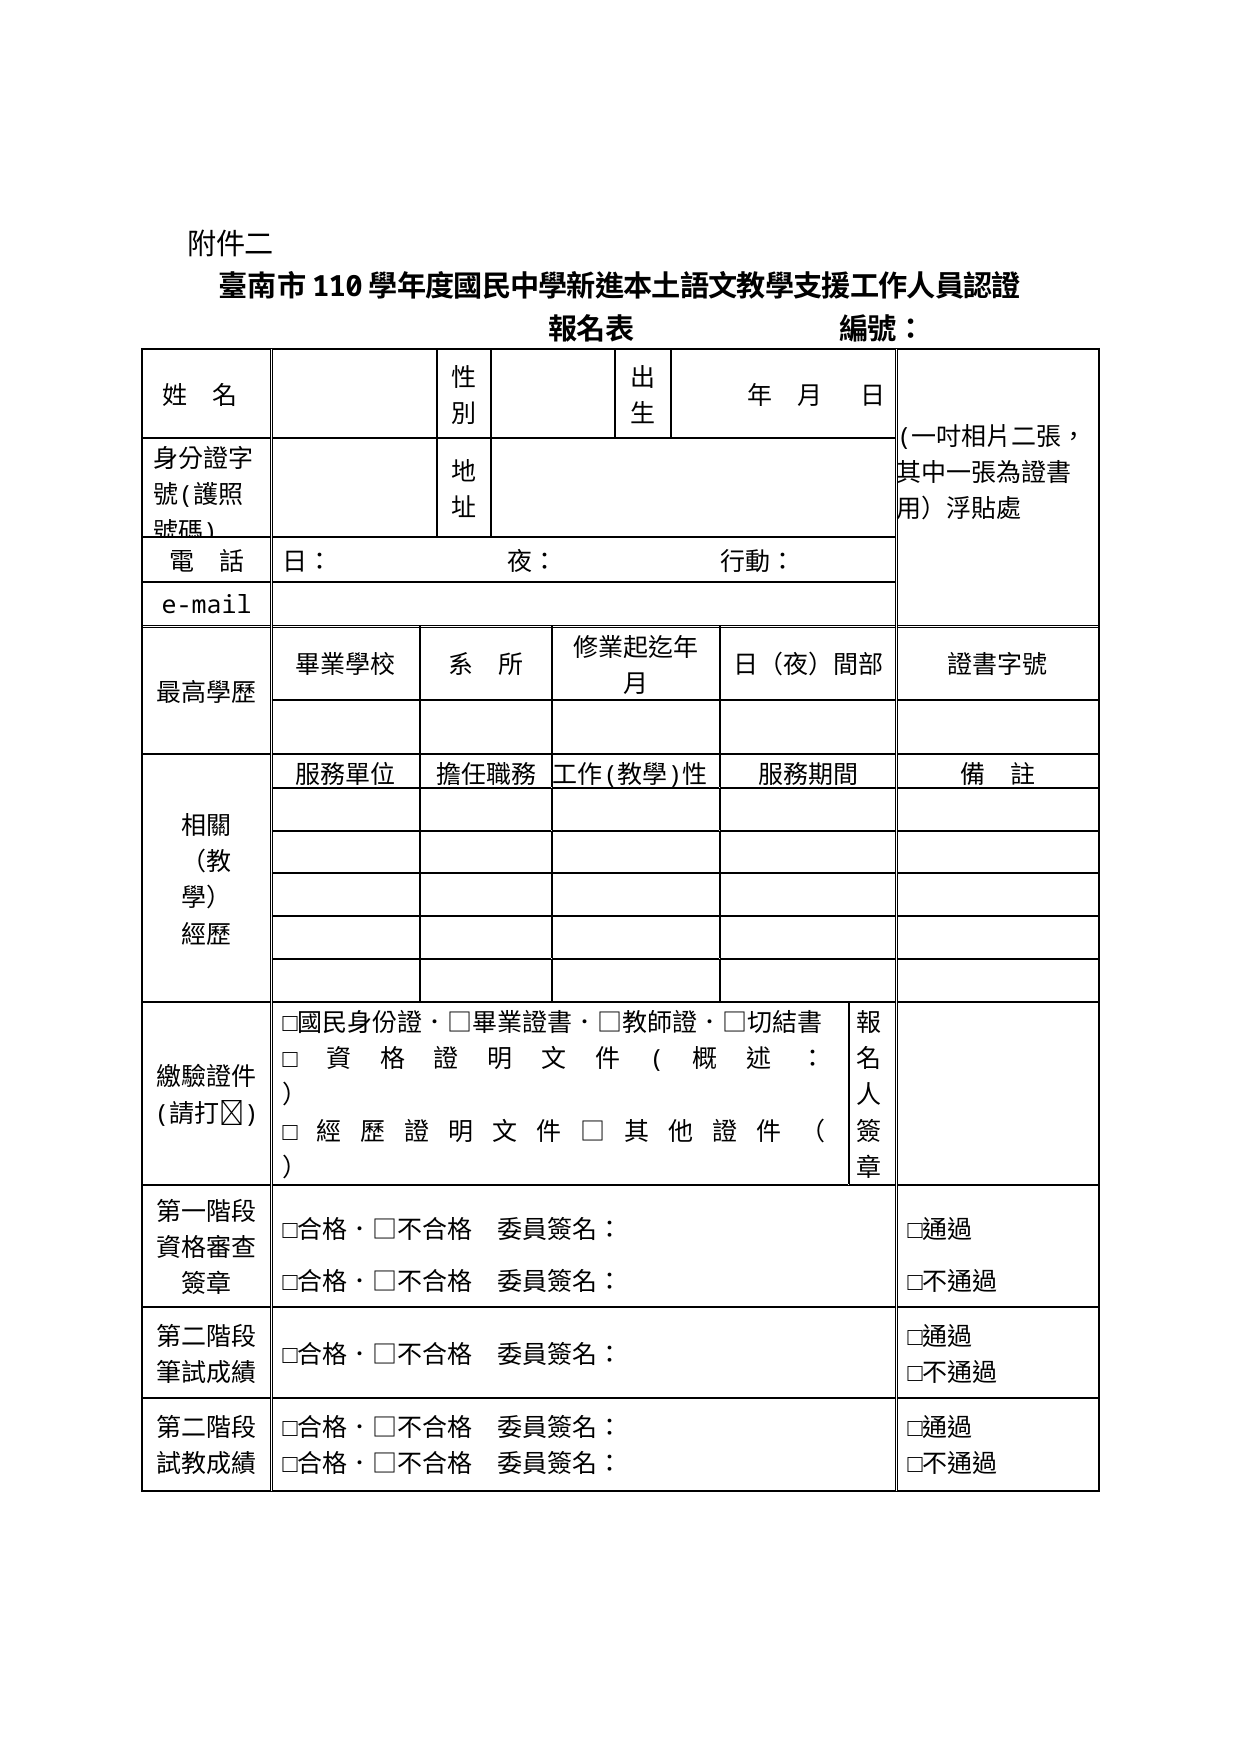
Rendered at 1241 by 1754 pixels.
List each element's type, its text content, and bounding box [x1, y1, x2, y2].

table_cell 第二階段 筆試成績 [143, 1308, 270, 1397]
table_cell [721, 789, 895, 829]
table_header 姓 名 [143, 350, 270, 437]
table_cell [721, 701, 895, 753]
table_cell 工作(教學)性質 [553, 755, 719, 787]
table_cell 服務單位 [273, 755, 419, 787]
table_cell □合格．□不合格 委員簽名： [273, 1308, 895, 1397]
table_cell 修業起迄年月 [553, 628, 719, 699]
table_cell □合格．□不合格 委員簽名： □合格．□不合格 委員簽名： [273, 1186, 895, 1306]
table_cell [273, 832, 419, 872]
table_cell 日（夜）間部 [721, 628, 895, 699]
table_cell [273, 583, 895, 625]
table_cell 電 話 [143, 538, 270, 581]
table_cell [273, 701, 419, 753]
table_cell 畢業學校 [273, 628, 419, 699]
table_cell [553, 874, 719, 915]
table_cell □國民身份證．□畢業證書．□教師證．□切結書 □資格證明文件(概述： ） □經歷證明文件□其他證件（ ） [273, 1003, 848, 1184]
table_cell [421, 789, 551, 829]
table_cell [721, 832, 895, 872]
table_cell [421, 917, 551, 958]
table_cell 繳驗證件 (請打) [143, 1003, 270, 1184]
table_cell 報名人 簽章 [850, 1003, 895, 1184]
table_cell [553, 832, 719, 872]
table_cell [553, 960, 719, 1001]
table_header (一吋相片二張，其中一張為證書用）浮貼處 [898, 350, 1098, 625]
table_cell 系 所 [421, 628, 551, 699]
table_cell □通過 □不通過 [898, 1308, 1098, 1397]
table_header 出生 [616, 350, 670, 437]
table_cell [898, 701, 1098, 753]
table_cell [273, 960, 419, 1001]
table_cell [421, 832, 551, 872]
table_cell [553, 789, 719, 829]
table_cell [421, 960, 551, 1001]
table_cell [553, 917, 719, 958]
table_cell [898, 960, 1098, 1001]
table_cell 身分證字號(護照號碼) [143, 439, 270, 536]
table_header 性別 [438, 350, 490, 437]
table_cell 地址 [438, 439, 490, 536]
table_cell [721, 874, 895, 915]
table_cell 擔任職務 [421, 755, 551, 787]
table_header 年 月 日 [672, 350, 895, 437]
table_cell 服務期間 [721, 755, 895, 787]
table_header [492, 350, 614, 437]
table_cell [273, 789, 419, 829]
table_cell [273, 874, 419, 915]
table_cell 備 註 [898, 755, 1098, 787]
table_cell 最高學歷 [143, 628, 270, 753]
table_cell 第二階段 試教成績 [143, 1399, 270, 1490]
table_cell [273, 917, 419, 958]
table_cell e-mail [143, 583, 270, 625]
table_cell [273, 439, 436, 536]
table_cell [721, 960, 895, 1001]
table_cell □通過 □不通過 [898, 1186, 1098, 1306]
table_cell 日： 夜： 行動： [273, 538, 895, 581]
text 臺南市110學年度國民中學新進本土語文教學支援工作人員認證 [187, 263, 1053, 305]
table_cell 第一階段 資格審查簽章 [143, 1186, 270, 1306]
table_cell 證書字號 [898, 628, 1098, 699]
table_cell 相關（教學） 經歷 [143, 755, 270, 1001]
table_cell [898, 874, 1098, 915]
table_cell [898, 1003, 1098, 1184]
text 附件二 [187, 221, 1053, 263]
table_cell [721, 917, 895, 958]
table_cell □通過 □不通過 [898, 1399, 1098, 1490]
text 報名表 編號： [187, 305, 1053, 348]
table_header [273, 350, 436, 437]
table_cell [898, 917, 1098, 958]
table_cell [421, 874, 551, 915]
table_cell [898, 832, 1098, 872]
table_cell [492, 439, 895, 536]
table_cell □合格．□不合格 委員簽名： □合格．□不合格 委員簽名： [273, 1399, 895, 1490]
table_cell [898, 789, 1098, 829]
table_cell [421, 701, 551, 753]
table_cell [553, 701, 719, 753]
